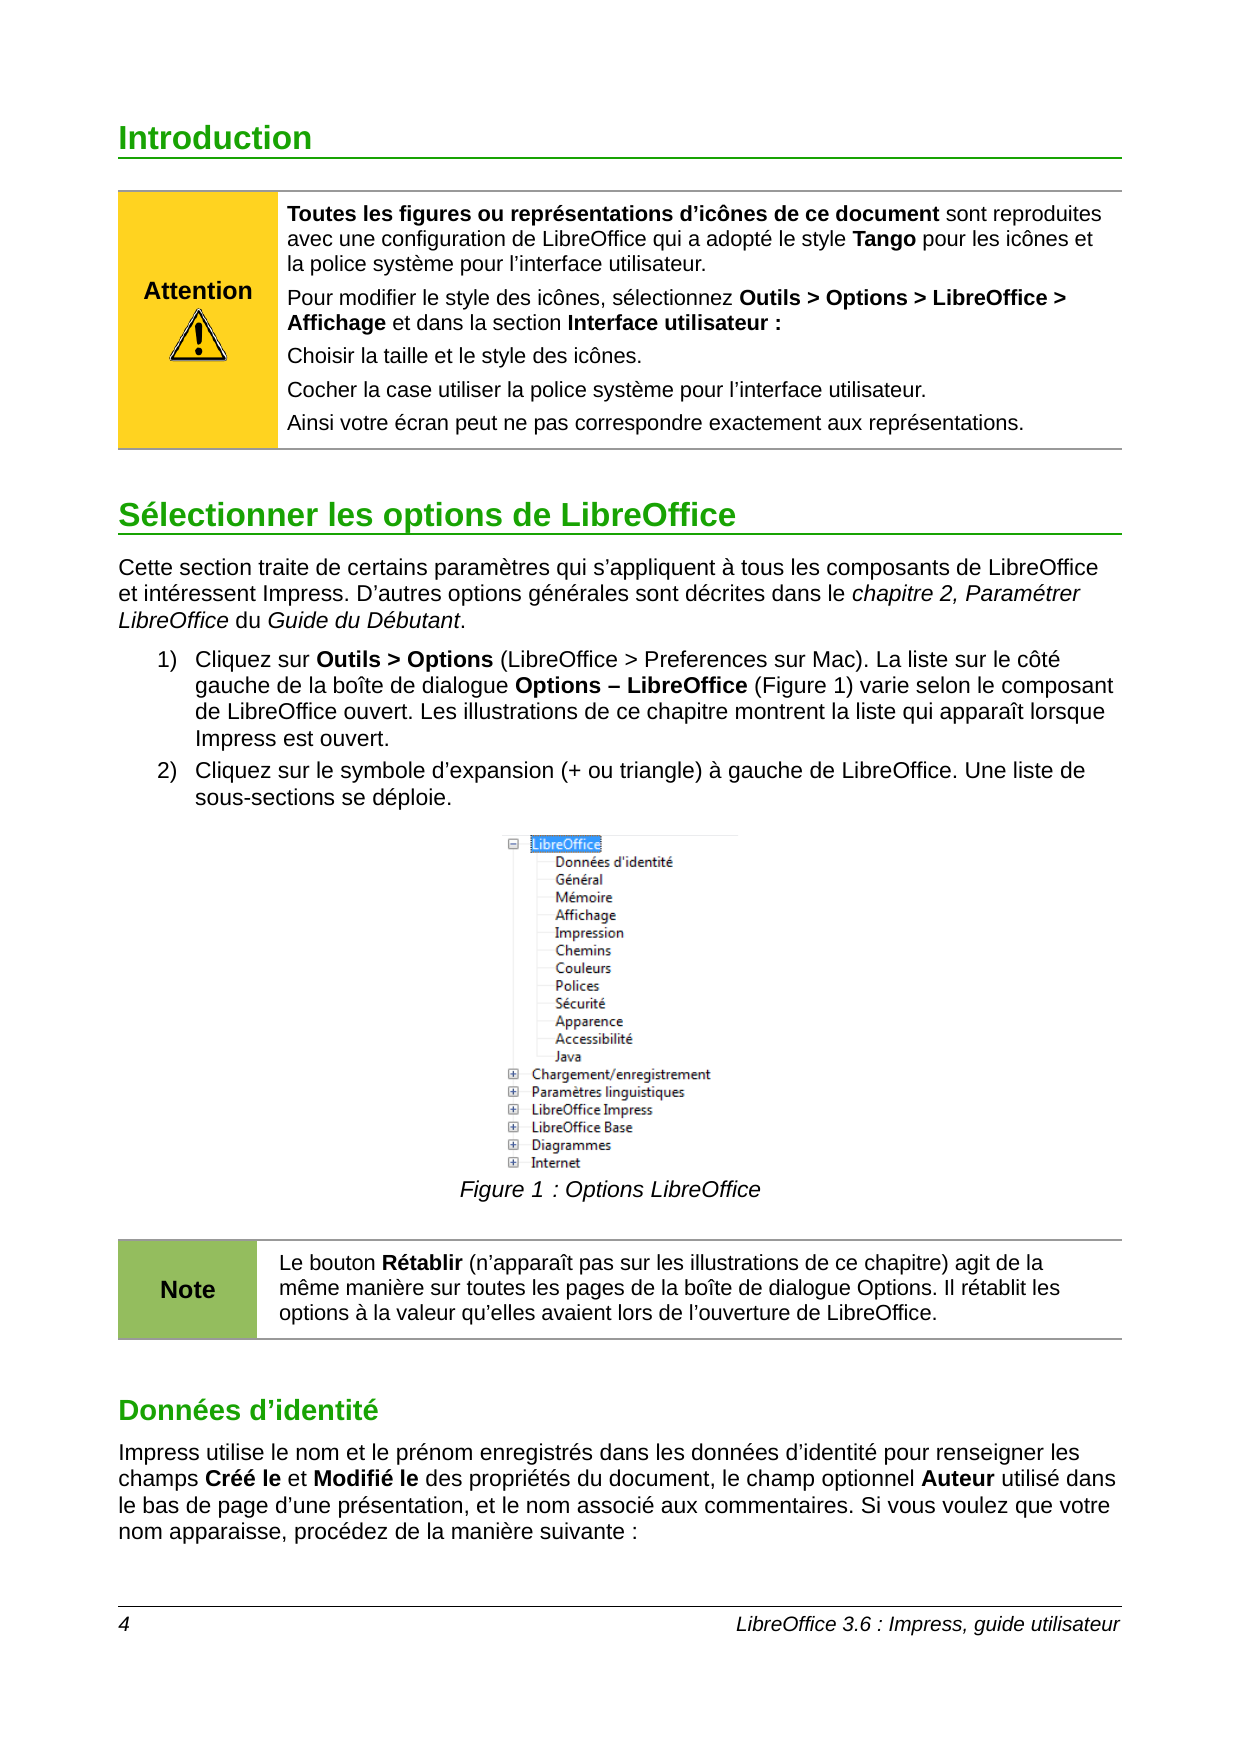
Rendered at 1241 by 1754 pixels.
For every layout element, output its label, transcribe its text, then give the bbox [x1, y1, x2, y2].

picture [502, 835, 739, 1176]
table_header Attention [118, 192, 278, 448]
text Cette section traite de certains paramètres qui s’appliquent à tous les composants de LibreOffice et intéressent Impress. D’autres options générales sont décrites dans le chapitre 2, Paramétrer LibreOffice du Guide du Débutant. [118, 554, 1122, 633]
table_header Toutes les figures ou représentations d’icônes de ce document sont reproduites avec une configuration de LibreOffice qui a adopté le style Tango pour les icônes et la police système pour l’interface utilisateur. Pour modifier le style des icônes, sélectionnez Outils > Options > LibreOffice > Affichage et dans la section Interface utilisateur : Choisir la taille et le style des icônes. Cocher la case utiliser la police système pour l’interface utilisateur. Ainsi votre écran peut ne pas correspondre exactement aux représentations. [278, 192, 1122, 448]
text Figure 1 : Options LibreOffice [459, 835, 781, 1202]
table_header Note [118, 1241, 257, 1338]
table_header Le bouton Rétablir (n’apparaît pas sur les illustrations de ce chapitre) agit de la même manière sur toutes les pages de la boîte de dialogue Options. Il rétablit les options à la valeur qu’elles avaient lors de l’ouverture de LibreOffice. [258, 1241, 1122, 1338]
picture [165, 304, 231, 365]
subtitle Sélectionner les options de LibreOffice [118, 494, 1122, 533]
subtitle Introduction [118, 118, 1122, 157]
list Cliquez sur le symbole d’expansion (+ ou triangle) à gauche de LibreOffice. Une liste de sous-sections se déploie. [177, 757, 1122, 810]
subtitle Données d’identité [118, 1393, 1122, 1427]
list Cliquez sur Outils > Options (LibreOffice > Preferences sur Mac). La liste sur le côté gauche de la boîte de dialogue Options – LibreOffice (Figure 1) varie selon le composant de LibreOffice ouvert. Les illustrations de ce chapitre montrent la liste qui apparaît lorsque Impress est ouvert. [177, 646, 1122, 751]
text Impress utilise le nom et le prénom enregistrés dans les données d’identité pour renseigner les champs Créé le et Modifié le des propriétés du document, le champ optionnel Auteur utilisé dans le bas de page d’une présentation, et le nom associé aux commentaires. Si vous voulez que votre nom apparaisse, procédez de la manière suivante : [118, 1439, 1122, 1544]
